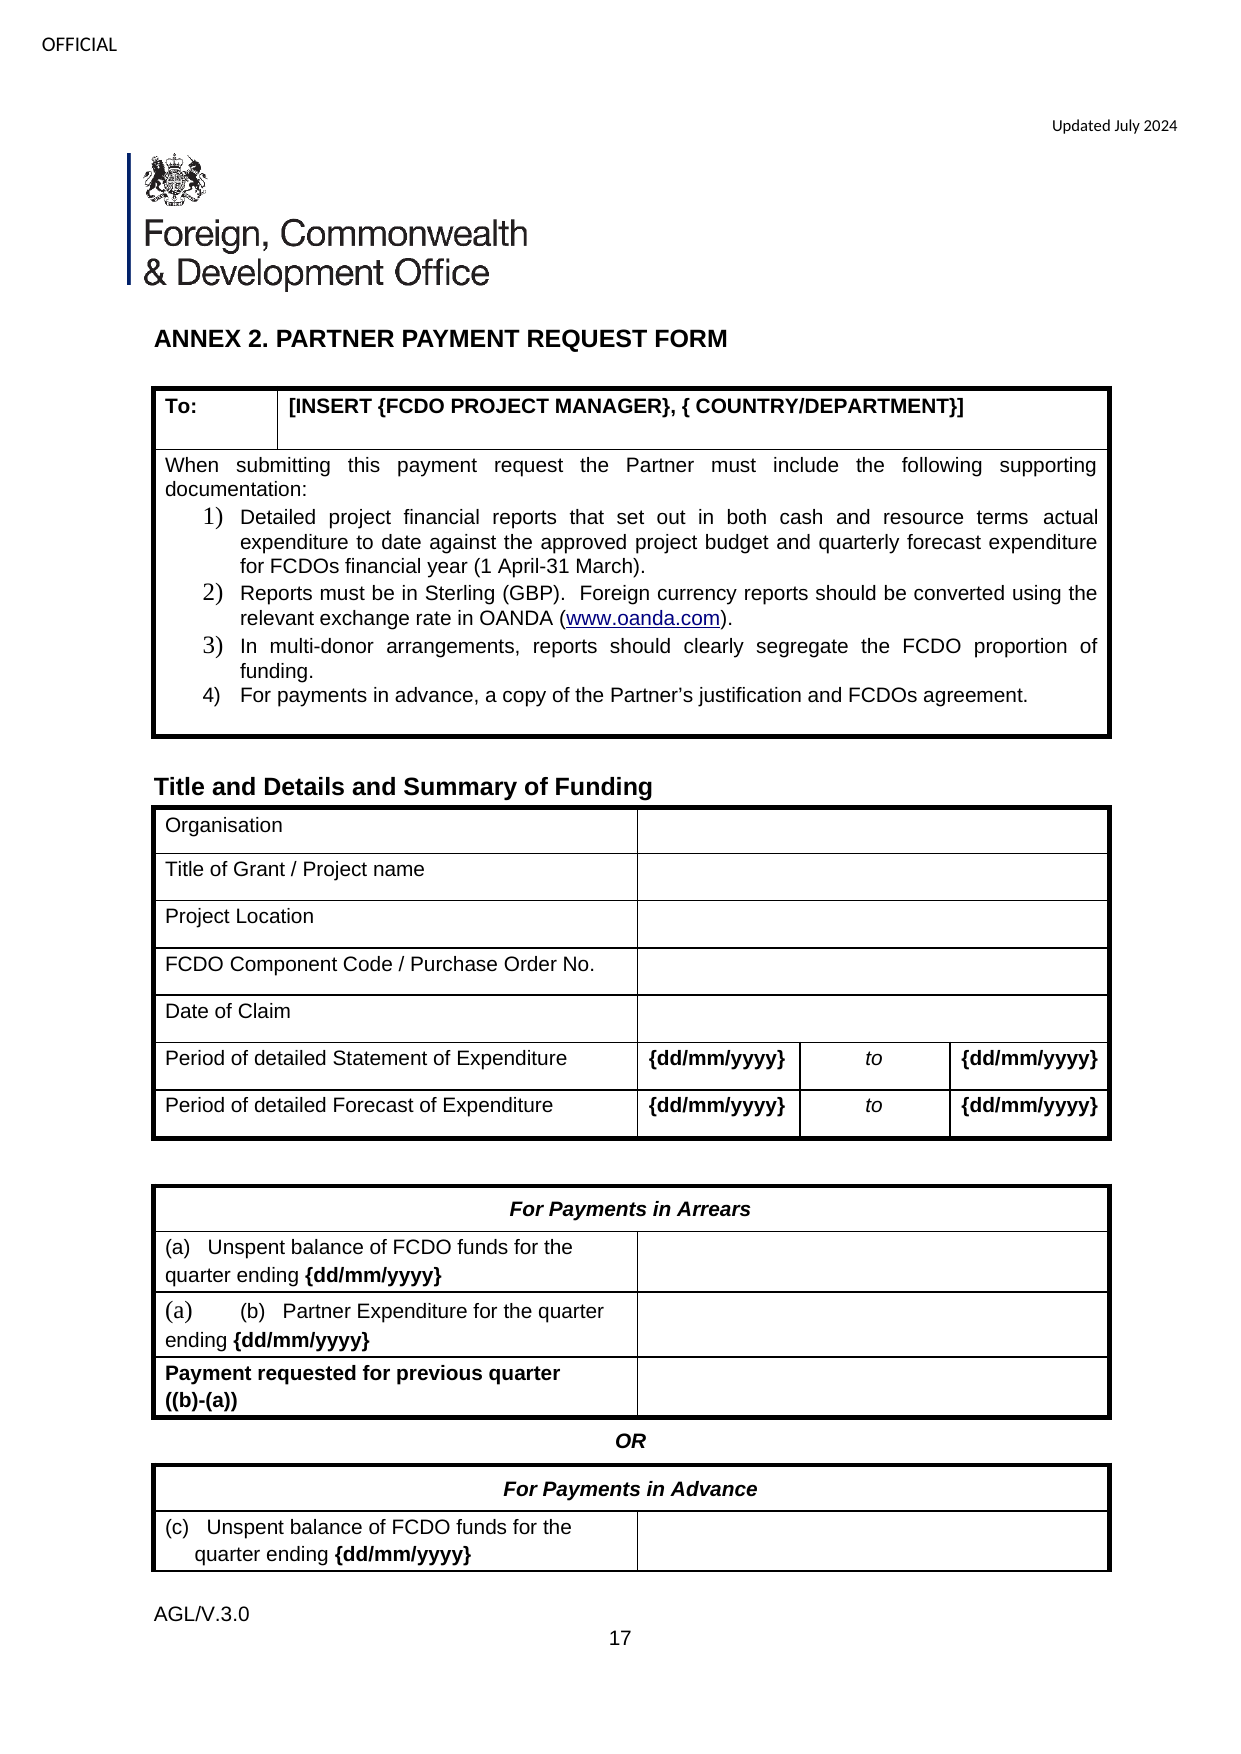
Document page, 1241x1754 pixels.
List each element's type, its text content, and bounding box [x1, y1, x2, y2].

table_cell [638, 1512, 1107, 1570]
table_cell [638, 854, 1107, 900]
table_cell to [801, 1091, 949, 1136]
table_cell Date of Claim [156, 996, 637, 1042]
table_header Organisation [156, 810, 637, 852]
table_cell [638, 1293, 1107, 1356]
table_cell When submitting this payment request the Partner must include the following supporting documentation: Detailed project financial reports that set out in both cash and resource terms actual expenditure to date against the approved project budget and quarterly forecast expenditure for FCDOs financial year (1 April-31 March). Reports must be in Sterling (GBP). Foreign currency reports should be converted using the relevant exchange rate in OANDA (www.oanda.com). In multi-donor arrangements, reports should clearly segregate the FCDO proportion of funding. For payments in advance, a copy of the Partner’s justification and FCDOs agreement. [156, 450, 1107, 734]
table_cell [638, 1232, 1107, 1291]
table_cell Title of Grant / Project name [156, 854, 637, 900]
table_cell to [801, 1043, 949, 1089]
table_cell For Payments in Arrears [156, 1188, 1107, 1231]
table_cell (a) Unspent balance of FCDO funds for the quarter ending {dd/mm/yyyy} [156, 1232, 637, 1291]
table_cell {dd/mm/yyyy} [638, 1043, 799, 1089]
table_header [INSERT {FCDO PROJECT MANAGER}, { COUNTRY/DEPARTMENT}] [278, 391, 1107, 448]
table_cell OR [154, 1420, 1109, 1463]
table_cell [638, 1358, 1107, 1415]
table_header [638, 810, 1107, 852]
table_cell {dd/mm/yyyy} [951, 1091, 1107, 1136]
table_cell [154, 1141, 1109, 1183]
table_cell [638, 996, 1107, 1042]
table_cell Period of detailed Statement of Expenditure [156, 1043, 637, 1089]
table_cell Project Location [156, 901, 637, 947]
subtitle ANNEX 2. PARTNER PAYMENT REQUEST FORM [153, 324, 1087, 353]
table_cell (c) Unspent balance of FCDO funds for the quarter ending {dd/mm/yyyy} [156, 1512, 637, 1570]
table_header To: [156, 391, 277, 448]
table_cell [638, 949, 1107, 994]
table_cell [638, 901, 1107, 947]
text Title and Details and Summary of Funding [153, 772, 1087, 801]
table_cell Payment requested for previous quarter ((b)-(a)) [156, 1358, 637, 1415]
table_cell (b) Partner Expenditure for the quarter ending {dd/mm/yyyy} [156, 1293, 637, 1356]
table_cell {dd/mm/yyyy} [638, 1091, 799, 1136]
table_cell FCDO Component Code / Purchase Order No. [156, 949, 637, 994]
table_cell Period of detailed Forecast of Expenditure [156, 1091, 637, 1136]
table_cell For Payments in Advance [156, 1467, 1107, 1510]
table_cell {dd/mm/yyyy} [951, 1043, 1107, 1089]
